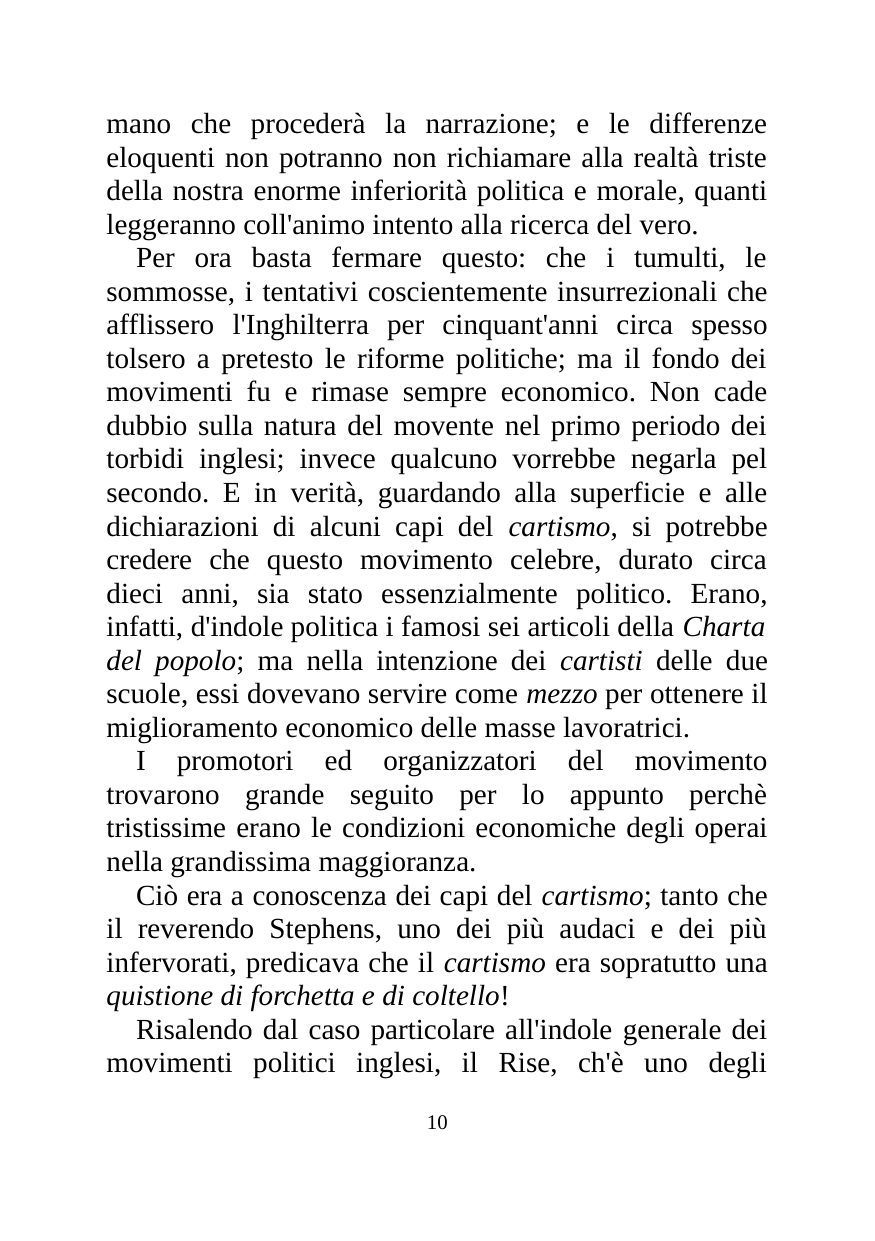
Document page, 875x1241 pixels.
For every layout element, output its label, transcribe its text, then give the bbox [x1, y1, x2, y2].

text I promotori ed organizzatori del movimento trovarono grande seguito per lo appunto perchè tristissime erano le condizioni economiche degli operai nella grandissima maggioranza. [106, 743, 768, 878]
text Ciò era a conoscenza dei capi del cartismo; tanto che il reverendo Stephens, uno dei più audaci e dei più infervorati, predicava che il cartismo era sopratutto una quistione di forchetta e di coltello! [106, 878, 768, 1012]
text mano che procederà la narrazione; e le differenze eloquenti non potranno non richiamare alla realtà triste della nostra enorme inferiorità politica e morale, quanti leggeranno coll'animo intento alla ricerca del vero. [106, 106, 768, 240]
text Risalendo dal caso particolare all'indole generale dei movimenti politici inglesi, il Rise, ch'è uno degli [106, 1012, 768, 1079]
text Per ora basta fermare questo: che i tumulti, le sommosse, i tentativi coscientemente insurrezionali che afflissero l'Inghilterra per cinquant'anni circa spesso tolsero a pretesto le riforme politiche; ma il fondo dei movimenti fu e rimase sempre economico. Non cade dubbio sulla natura del movente nel primo periodo dei torbidi inglesi; invece qualcuno vorrebbe negarla pel secondo. E in verità, guardando alla superficie e alle dichiarazioni di alcuni capi del cartismo, si potrebbe credere che questo movimento celebre, durato circa dieci anni, sia stato essenzialmente politico. Erano, infatti, d'indole politica i famosi sei articoli della Charta del popolo; ma nella intenzione dei cartisti delle due scuole, essi dovevano servire come mezzo per ottenere il miglioramento economico delle masse lavoratrici. [106, 240, 768, 743]
